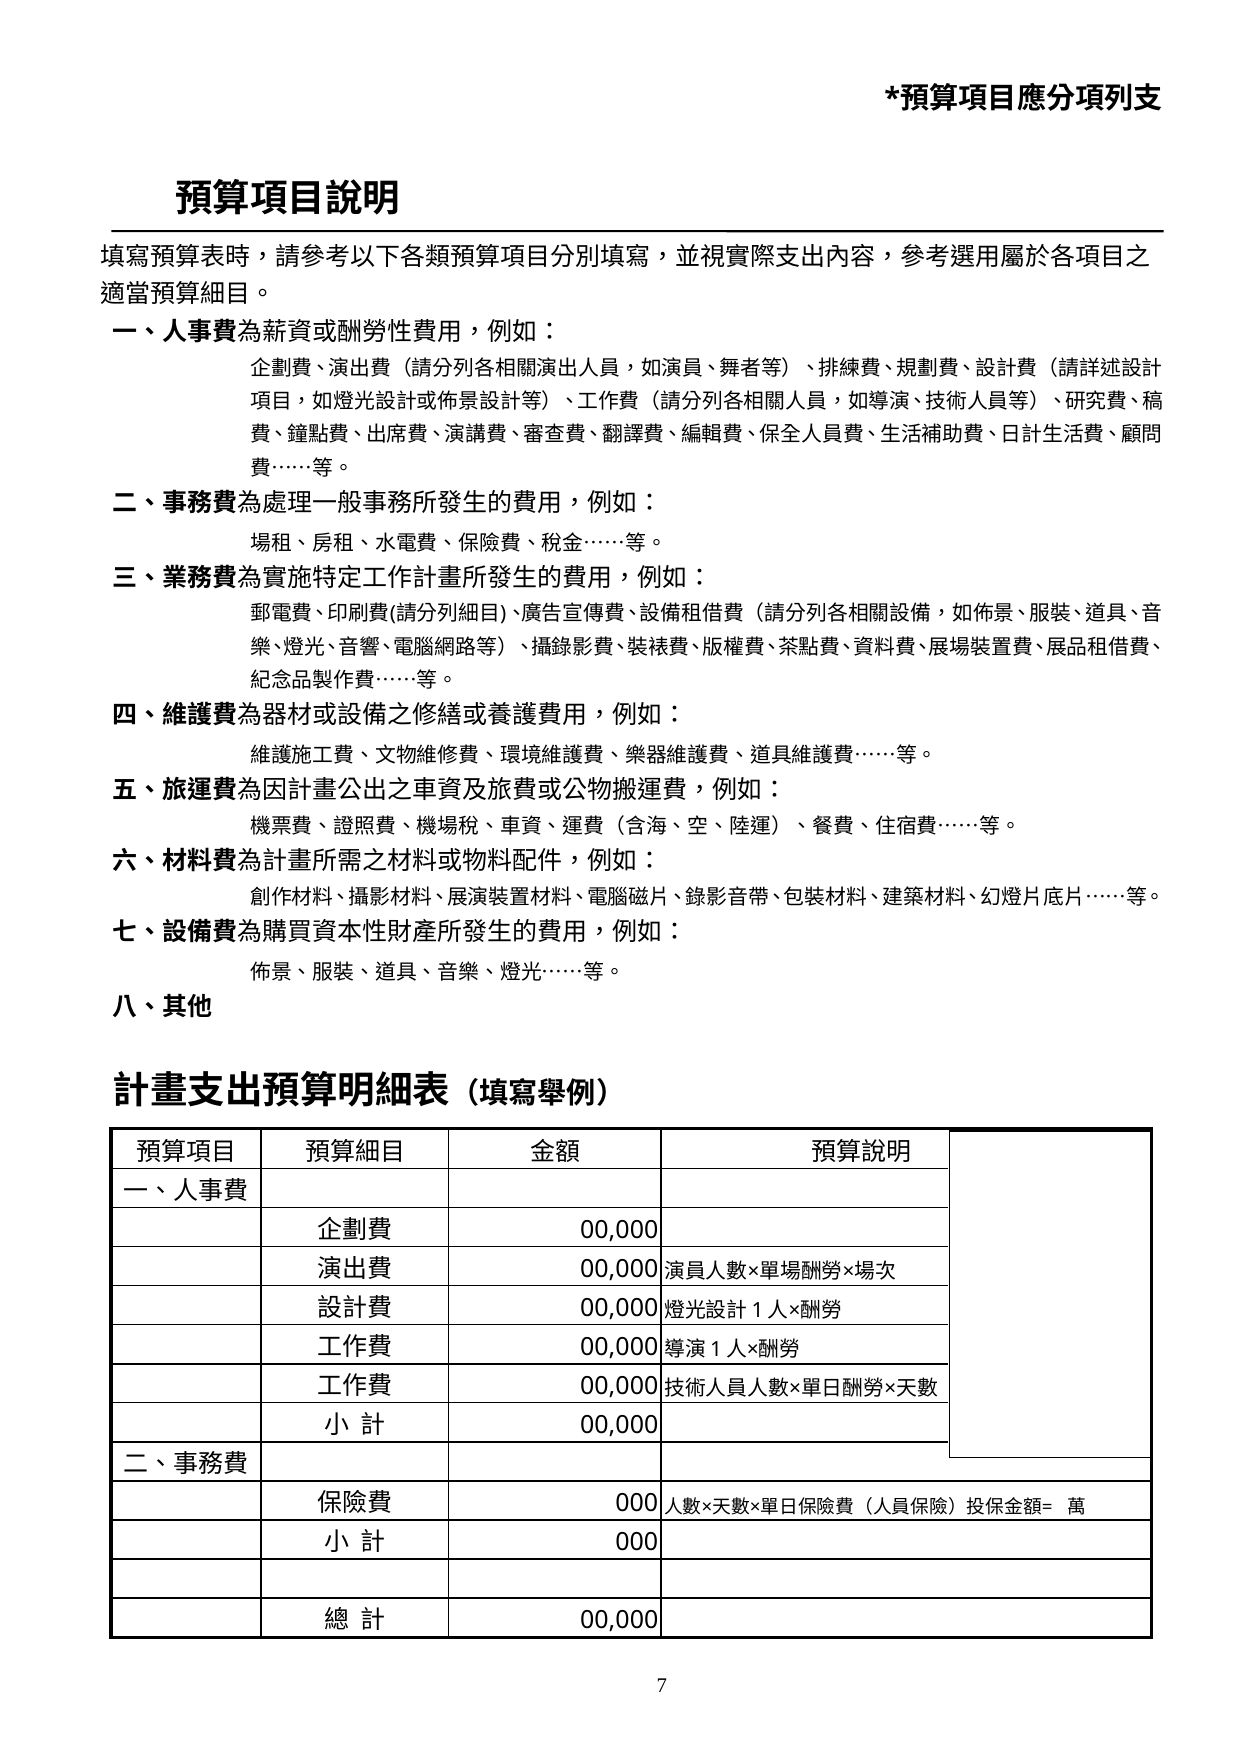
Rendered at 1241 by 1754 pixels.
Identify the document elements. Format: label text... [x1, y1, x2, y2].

table_cell 00,000 [449, 1365, 660, 1402]
table_cell 燈光設計1人×酬勞 [662, 1286, 949, 1324]
table_header [950, 1132, 1150, 1457]
table_header 預算說明 [662, 1130, 949, 1167]
table_cell [662, 1169, 949, 1207]
table_cell [449, 1560, 660, 1597]
table_cell 設計費 [262, 1286, 448, 1324]
table_cell 演出費 [262, 1247, 448, 1285]
table_cell [113, 1599, 260, 1636]
table_cell [113, 1482, 260, 1519]
table_cell 一、人事費 [113, 1169, 260, 1207]
table_cell [113, 1325, 260, 1363]
text 機票費、證照費、機場稅、車資、運費（含海、空、陸運）、餐費、住宿費……等。 [250, 806, 1162, 839]
table_cell [449, 1169, 660, 1207]
table_cell [113, 1560, 260, 1597]
table_cell 二、事務費 [113, 1443, 260, 1480]
table_cell 00,000 [449, 1247, 660, 1285]
table_cell 00,000 [449, 1286, 660, 1324]
text 企劃費、演出費（請分列各相關演出人員，如演員、舞者等）、排練費、規劃費、設計費（請詳述設計項目，如燈光設計或佈景設計等）、工作費（請分列各相關人員，如導演、技術人員等）、研究費、稿費、鐘點費、出席費、演講費、審查費、翻譯費、編輯費、保全人員費、生活補助費、日計生活費、顧問費……等。 [250, 348, 1162, 481]
table_cell [662, 1560, 1150, 1597]
table_cell [662, 1443, 1150, 1480]
table_cell [662, 1403, 949, 1441]
text 場租、房租、水電費、保險費、稅金……等。 [250, 518, 1162, 556]
table_cell 000 [449, 1482, 660, 1519]
table_cell [113, 1247, 260, 1285]
table_cell 人數×天數×單日保險費（人員保險）投保金額= 萬 [662, 1482, 1150, 1519]
text 八、其他 [112, 985, 1162, 1023]
text 二、事務費為處理一般事務所發生的費用，例如： [112, 481, 1162, 518]
text 創作材料、攝影材料、展演裝置材料、電腦磁片、錄影音帶、包裝材料、建築材料、幻燈片底片……等。 [250, 877, 1162, 910]
table_cell 保險費 [262, 1482, 448, 1519]
table_cell 00,000 [449, 1599, 660, 1636]
table_cell [449, 1443, 660, 1480]
table_cell [113, 1365, 260, 1402]
table_cell [113, 1208, 260, 1246]
text 維護施工費、文物維修費、環境維護費、樂器維護費、道具維護費……等。 [250, 731, 1162, 768]
text 計畫支出預算明細表（填寫舉例） [112, 1060, 1162, 1114]
table_cell 導演1人×酬勞 [662, 1325, 949, 1363]
text 郵電費、印刷費(請分列細目)、廣告宣傳費、設備租借費（請分列各相關設備，如佈景、服裝、道具、音樂、燈光、音響、電腦網路等）、攝錄影費、裝裱費、版權費、茶點費、資料費、展場裝置費、展品租借費、紀念品製作費……等。 [250, 593, 1162, 693]
table_cell 00,000 [449, 1403, 660, 1441]
text 三、業務費為實施特定工作計畫所發生的費用，例如： [112, 556, 1162, 593]
table_cell [662, 1521, 1150, 1558]
text 六、材料費為計畫所需之材料或物料配件，例如： [112, 839, 1162, 877]
table_cell 企劃費 [262, 1208, 448, 1246]
text 五、旅運費為因計畫公出之車資及旅費或公物搬運費，例如： [112, 768, 1162, 806]
table_cell [662, 1208, 949, 1246]
table_cell [113, 1403, 260, 1441]
table_cell 000 [449, 1521, 660, 1558]
table_cell [262, 1560, 448, 1597]
table_cell 總 計 [262, 1599, 448, 1636]
table_cell [113, 1521, 260, 1558]
table_header 預算細目 [262, 1130, 448, 1167]
text 填寫預算表時，請參考以下各類預算項目分別填寫，並視實際支出內容，參考選用屬於各項目之適當預算細目。 [100, 235, 1162, 310]
text 預算項目說明 [175, 168, 1162, 223]
table_cell [662, 1599, 1150, 1636]
table_header 預算項目 [113, 1130, 260, 1167]
table_header 金額 [449, 1130, 660, 1167]
text *預算項目應分項列支 [175, 75, 1162, 117]
text 四、維護費為器材或設備之修繕或養護費用，例如： [112, 693, 1162, 731]
table_cell 00,000 [449, 1325, 660, 1363]
table_cell 小 計 [262, 1403, 448, 1441]
table_cell 小 計 [262, 1521, 448, 1558]
table_cell [113, 1286, 260, 1324]
table_cell 00,000 [449, 1208, 660, 1246]
table_cell [262, 1169, 448, 1207]
table_cell [262, 1443, 448, 1480]
text 七、設備費為購買資本性財產所發生的費用，例如： [112, 910, 1162, 948]
table_cell 演員人數×單場酬勞×場次 [662, 1247, 949, 1285]
text 一、人事費為薪資或酬勞性費用，例如： [112, 310, 1162, 348]
table_cell 工作費 [262, 1325, 448, 1363]
table_cell 工作費 [262, 1365, 448, 1402]
table_cell 技術人員人數×單日酬勞×天數 [662, 1365, 949, 1402]
text 佈景、服裝、道具、音樂、燈光……等。 [250, 948, 1162, 985]
